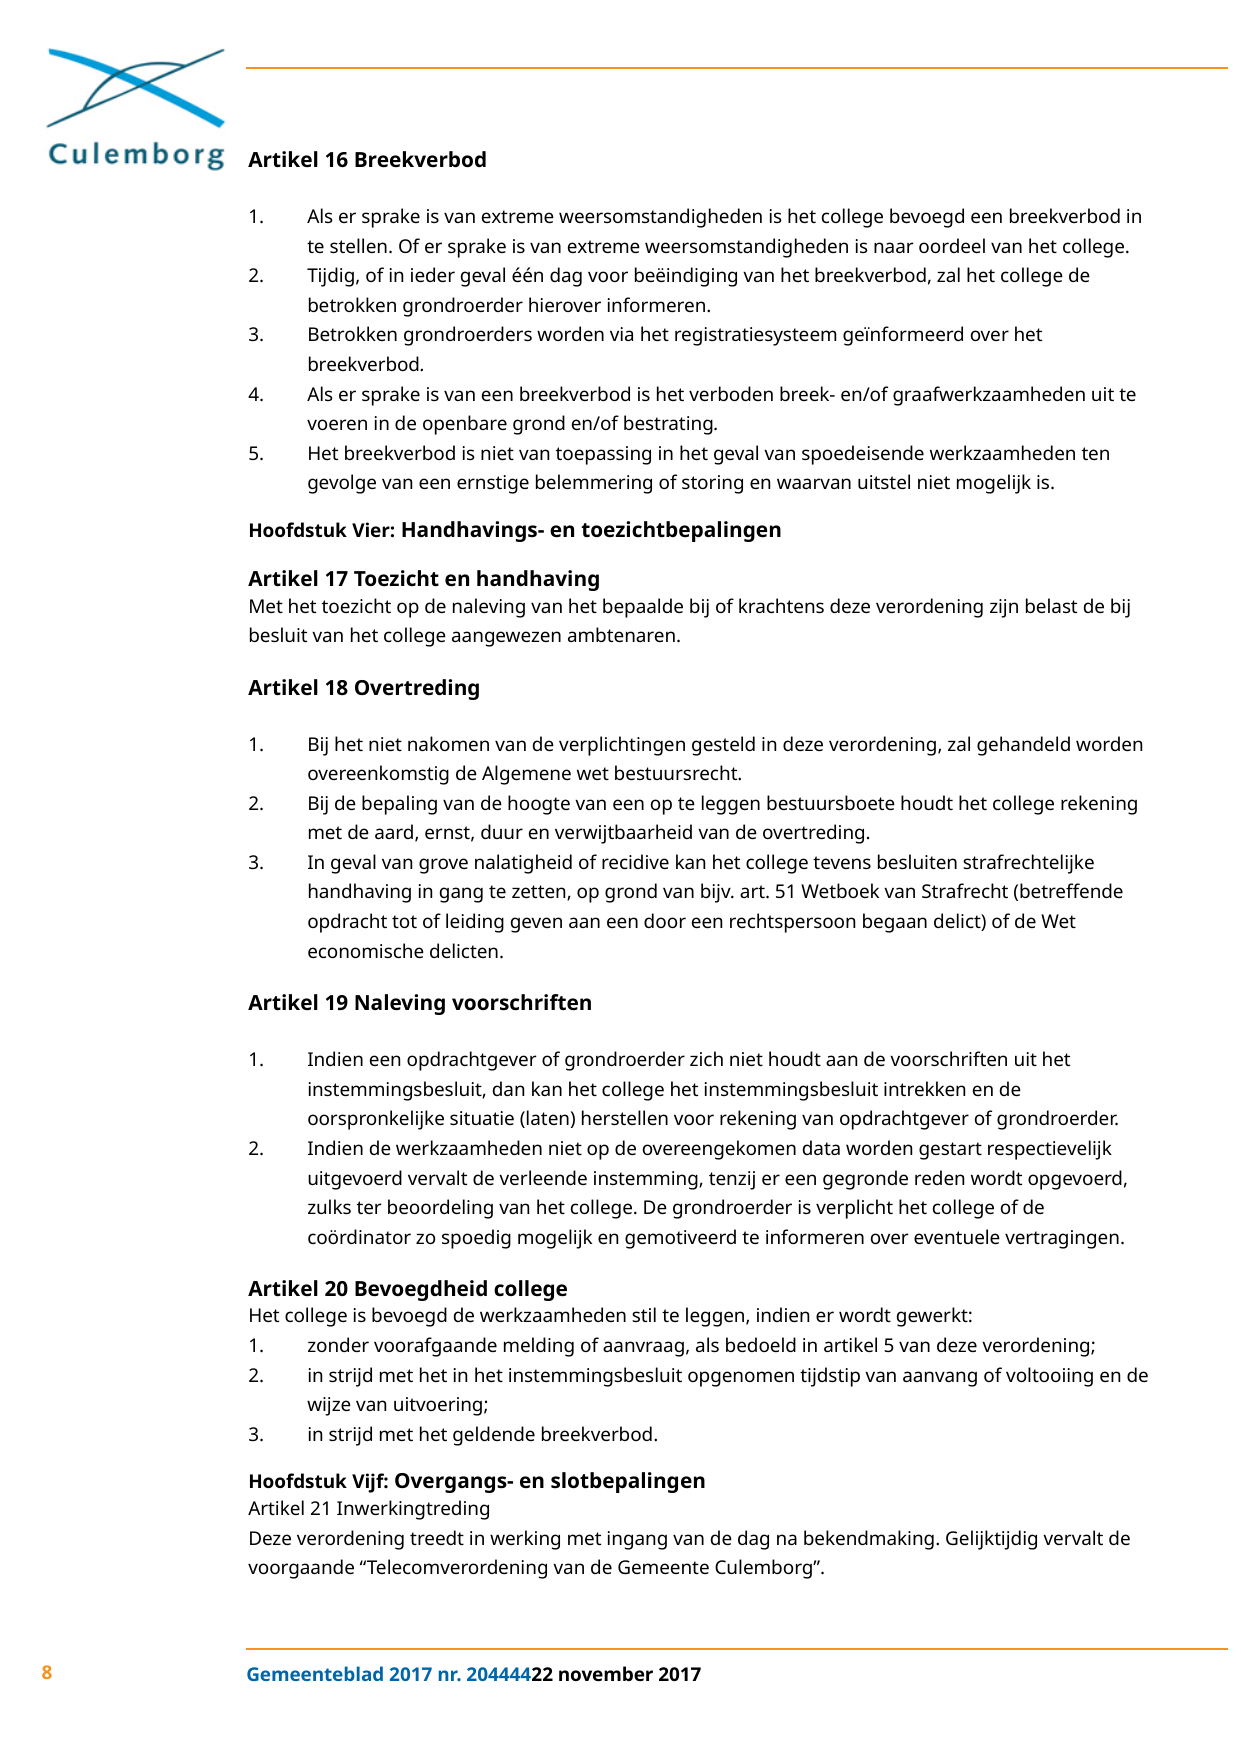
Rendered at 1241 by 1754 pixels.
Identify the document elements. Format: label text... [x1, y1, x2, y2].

text Artikel 20 Bevoegdheid college [248, 1274, 1152, 1303]
text Hoofdstuk Vier: Handhavings- en toezichtbepalingen [248, 515, 1152, 543]
list in strijd met het in het instemmingsbesluit opgenomen tijdstip van aanvang of voltooiing en de wijze van uitvoering; [248, 1362, 1152, 1417]
list Als er sprake is van een breekverbod is het verboden breek- en/of graafwerkzaamheden uit te voeren in de openbare grond en/of bestrating. [248, 381, 1152, 436]
list Betrokken grondroerders worden via het registratiesysteem geïnformeerd over het breekverbod. [248, 322, 1152, 377]
text Artikel 16 Breekverbod [248, 145, 1152, 174]
text Hoofdstuk Vijf: Overgangs- en slotbepalingen [248, 1467, 1152, 1495]
list zonder voorafgaande melding of aanvraag, als bedoeld in artikel 5 van deze verordening; [248, 1332, 1152, 1358]
text Artikel 21 Inwerkingtreding [248, 1495, 1152, 1521]
list Het breekverbod is niet van toepassing in het geval van spoedeisende werkzaamheden ten gevolge van een ernstige belemmering of storing en waarvan uitstel niet mogelijk is. [248, 440, 1152, 495]
list Bij het niet nakomen van de verplichtingen gesteld in deze verordening, zal gehandeld worden overeenkomstig de Algemene wet bestuursrecht. [248, 731, 1152, 786]
text Artikel 19 Naleving voorschriften [248, 988, 1152, 1017]
picture [41, 47, 231, 172]
text Met het toezicht op de naleving van het bepaalde bij of krachtens deze verordening zijn belast de bij besluit van het college aangewezen ambtenaren. [248, 593, 1152, 648]
text Artikel 17 Toezicht en handhaving [248, 564, 1152, 593]
list Bij de bepaling van de hoogte van een op te leggen bestuursboete houdt het college rekening met de aard, ernst, duur en verwijtbaarheid van de overtreding. [248, 790, 1152, 845]
list Als er sprake is van extreme weersomstandigheden is het college bevoegd een breekverbod in te stellen. Of er sprake is van extreme weersomstandigheden is naar oordeel van het college. [248, 203, 1152, 258]
list in strijd met het geldende breekverbod. [248, 1421, 1152, 1447]
text Het college is bevoegd de werkzaamheden stil te leggen, indien er wordt gewerkt: [248, 1303, 1152, 1328]
list In geval van grove nalatigheid of recidive kan het college tevens besluiten strafrechtelijke handhaving in gang te zetten, op grond van bijv. art. 51 Wetboek van Strafrecht (betreffende opdracht tot of leiding geven aan een door een rechtspersoon begaan delict) of de Wet economische delicten. [248, 849, 1152, 964]
text Artikel 18 Overtreding [248, 673, 1152, 701]
list Tijdig, of in ieder geval één dag voor beëindiging van het breekverbod, zal het college de betrokken grondroerder hierover informeren. [248, 262, 1152, 318]
list Indien een opdrachtgever of grondroerder zich niet houdt aan de voorschriften uit het instemmingsbesluit, dan kan het college het instemmingsbesluit intrekken en de oorspronkelijke situatie (laten) herstellen voor rekening van opdrachtgever of grondroerder. [248, 1046, 1152, 1131]
list Indien de werkzaamheden niet op de overeengekomen data worden gestart respectievelijk uitgevoerd vervalt de verleende instemming, tenzij er een gegronde reden wordt opgevoerd, zulks ter beoordeling van het college. De grondroerder is verplicht het college of de coördinator zo spoedig mogelijk en gemotiveerd te informeren over eventuele vertragingen. [248, 1135, 1152, 1249]
text Deze verordening treedt in werking met ingang van de dag na bekendmaking. Gelijktijdig vervalt de voorgaande “Telecomverordening van de Gemeente Culemborg”. [248, 1525, 1152, 1580]
